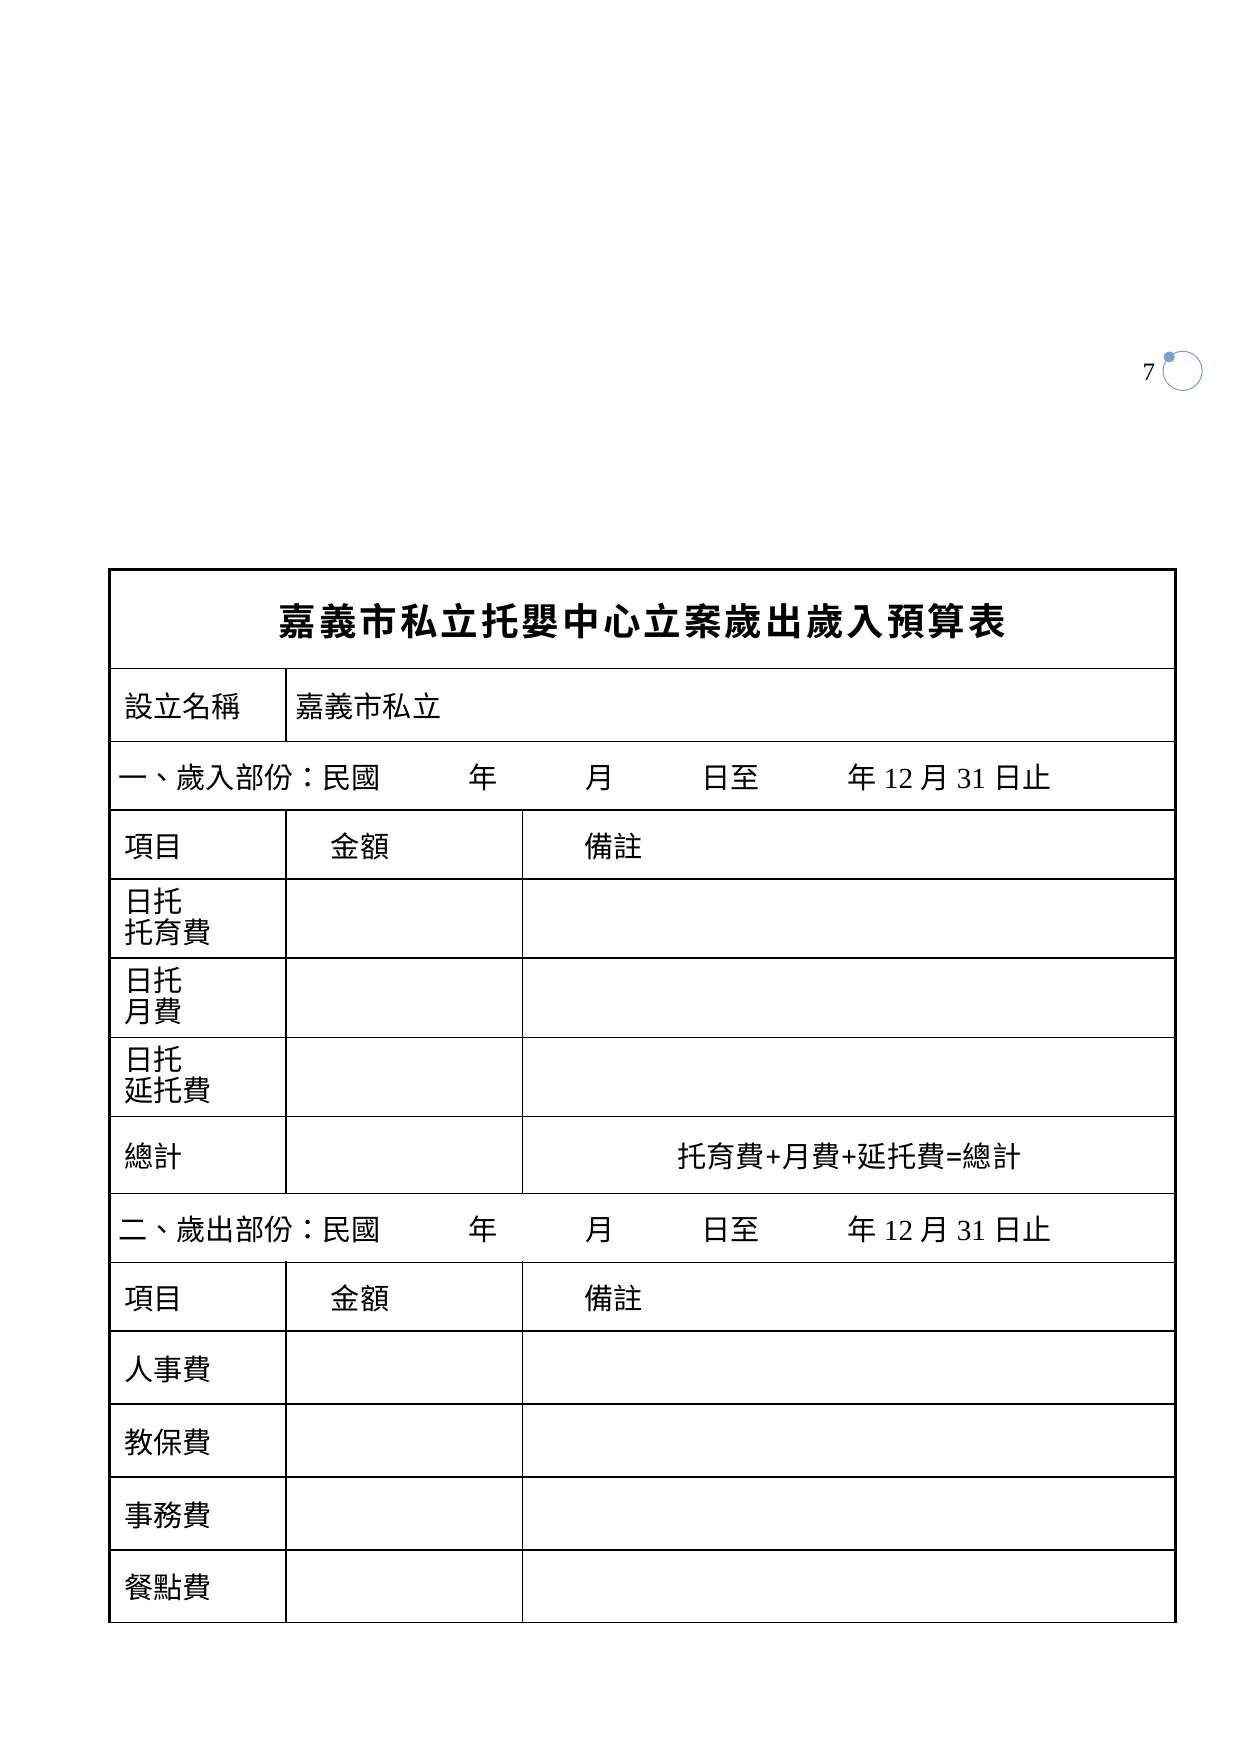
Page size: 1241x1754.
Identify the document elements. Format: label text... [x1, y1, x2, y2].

table_cell 二、歲出部份：民國 年 月 日至 年 12 月 31 日止 [111, 1194, 1174, 1261]
table_cell [287, 1117, 522, 1193]
table_cell 托育費+月費+延托費=總計 [523, 1117, 1174, 1193]
table_cell [523, 1405, 1174, 1476]
table_cell 人事費 [111, 1332, 285, 1403]
table_cell 餐點費 [111, 1551, 285, 1622]
table_cell [523, 880, 1174, 957]
table_cell 金額 [287, 1263, 522, 1330]
table_cell [287, 1551, 522, 1622]
table_cell [287, 1478, 522, 1549]
table_cell 金額 [287, 811, 522, 878]
table_cell [523, 1478, 1174, 1549]
table_cell [523, 1332, 1174, 1403]
table_cell 事務費 [111, 1478, 285, 1549]
table_cell [287, 1405, 522, 1476]
table_cell 備註 [523, 1263, 1174, 1330]
table_cell [287, 880, 522, 957]
table_cell 教保費 [111, 1405, 285, 1476]
table_cell 一、歲入部份：民國 年 月 日至 年 12 月 31 日止 [111, 742, 1174, 809]
table_cell 項目 [111, 811, 285, 878]
table_header 嘉義市私立托嬰中心立案歲出歲入預算表 [111, 571, 1174, 668]
table_cell [523, 1038, 1174, 1116]
table_cell 日托 托育費 [111, 880, 285, 957]
table_cell 總計 [111, 1117, 285, 1193]
table_cell [523, 1551, 1174, 1622]
table_cell 設立名稱 [111, 669, 285, 741]
table_cell 備註 [523, 811, 1174, 878]
table_cell 日托 月費 [111, 959, 285, 1036]
table_cell 嘉義市私立 [287, 669, 1174, 741]
table_cell [287, 959, 522, 1036]
table_cell 項目 [111, 1263, 285, 1330]
table_cell [287, 1038, 522, 1116]
table_cell [287, 1332, 522, 1403]
table_cell 日托 延托費 [111, 1038, 285, 1116]
table_cell [523, 959, 1174, 1036]
